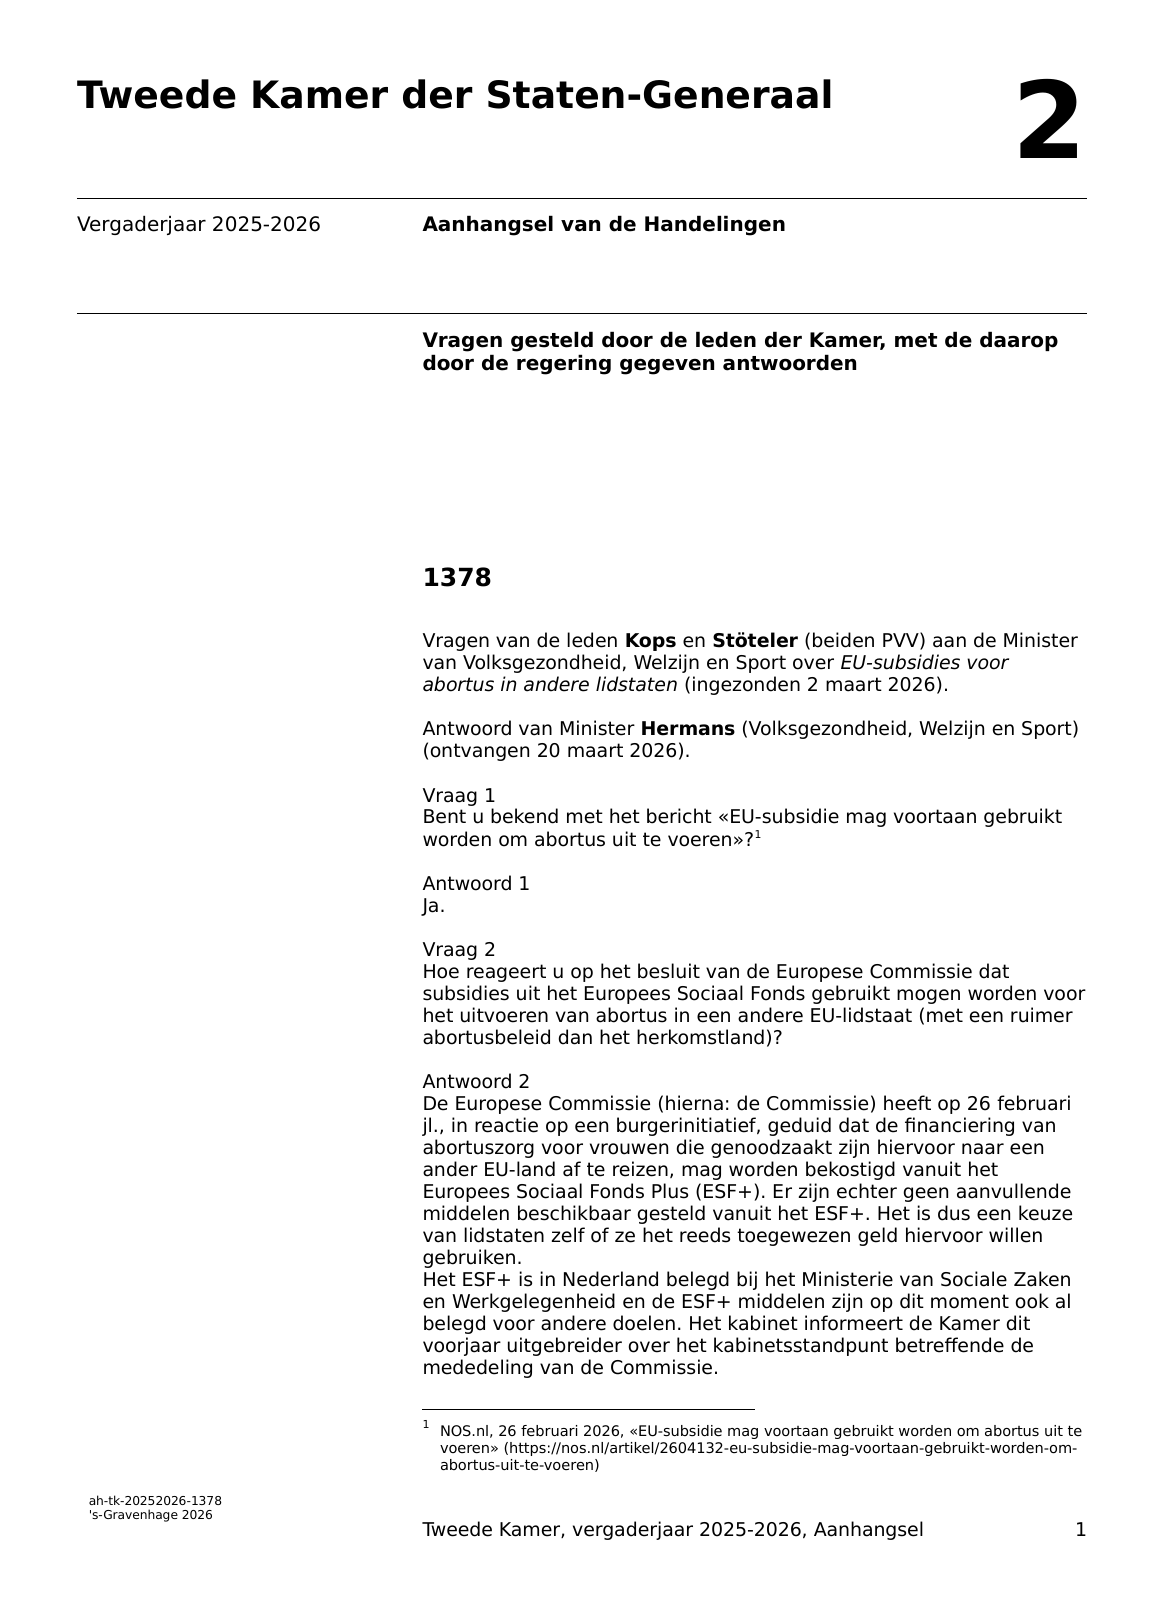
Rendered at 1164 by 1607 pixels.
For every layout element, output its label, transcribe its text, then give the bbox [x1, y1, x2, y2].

table_cell [77, 314, 422, 375]
table_header Tweede Kamer der Staten-Generaal [77, 59, 886, 198]
text Vraag 2 [422, 939, 1087, 961]
text Antwoord van Minister Hermans (Volksgezondheid, Welzijn en Sport) (ontvangen 20 maart 2026). [422, 718, 1087, 762]
text Hoe reageert u op het besluit van de Europese Commissie dat subsidies uit het Europees Sociaal Fonds gebruikt mogen worden voor het uitvoeren van abortus in een andere EU-lidstaat (met een ruimer abortusbeleid dan het herkomstland)? [422, 961, 1087, 1049]
text Ja. [422, 894, 1087, 917]
text Het ESF+ is in Nederland belegd bij het Ministerie van Sociale Zaken en Werkgelegenheid en de ESF+ middelen zijn op dit moment ook al belegd voor andere doelen. Het kabinet informeert de Kamer dit voorjaar uitgebreider over het kabinetsstandpunt betreffende de mededeling van de Commissie. [422, 1269, 1087, 1378]
text Antwoord 1 [422, 873, 1087, 894]
table_header 2 [886, 59, 1087, 198]
text De Europese Commissie (hierna: de Commissie) heeft op 26 februari jl., in reactie op een burgerinitiatief, geduid dat de financiering van abortuszorg voor vrouwen die genoodzaakt zijn hiervoor naar een ander EU-land af te reizen, mag worden bekostigd vanuit het Europees Sociaal Fonds Plus (ESF+). Er zijn echter geen aanvullende middelen beschikbaar gesteld vanuit het ESF+. Het is dus een keuze van lidstaten zelf of ze het reeds toegewezen geld hiervoor willen gebruiken. [422, 1093, 1087, 1269]
table_cell Vergaderjaar 2025-2026 [77, 199, 422, 313]
text 1378 [422, 563, 1087, 592]
text 's-Gravenhage 2026 [88, 1508, 323, 1522]
table_cell Aanhangsel van de Handelingen [422, 199, 1087, 313]
text Vraag 1 [422, 784, 1087, 806]
table_cell Vragen gesteld door de leden der Kamer, met de daarop door de regering gegeven antwoorden [422, 314, 1087, 375]
text ah-tk-20252026-1378 [88, 1494, 323, 1508]
text NOS.nl, 26 februari 2026, «EU-subsidie mag voortaan gebruikt worden om abortus uit te voeren» (https://nos.nl/artikel/2604132-eu-subsidie-mag-voortaan-gebruikt-worden-om-abortus-uit-te-voeren) [422, 1418, 1087, 1474]
text Antwoord 2 [422, 1071, 1087, 1093]
text Vragen van de leden Kops en Stöteler (beiden PVV) aan de Minister van Volksgezondheid, Welzijn en Sport over EU-subsidies voor abortus in andere lidstaten (ingezonden 2 maart 2026). [422, 630, 1087, 696]
text Bent u bekend met het bericht «EU-subsidie mag voortaan gebruikt worden om abortus uit te voeren»? [422, 806, 1087, 850]
